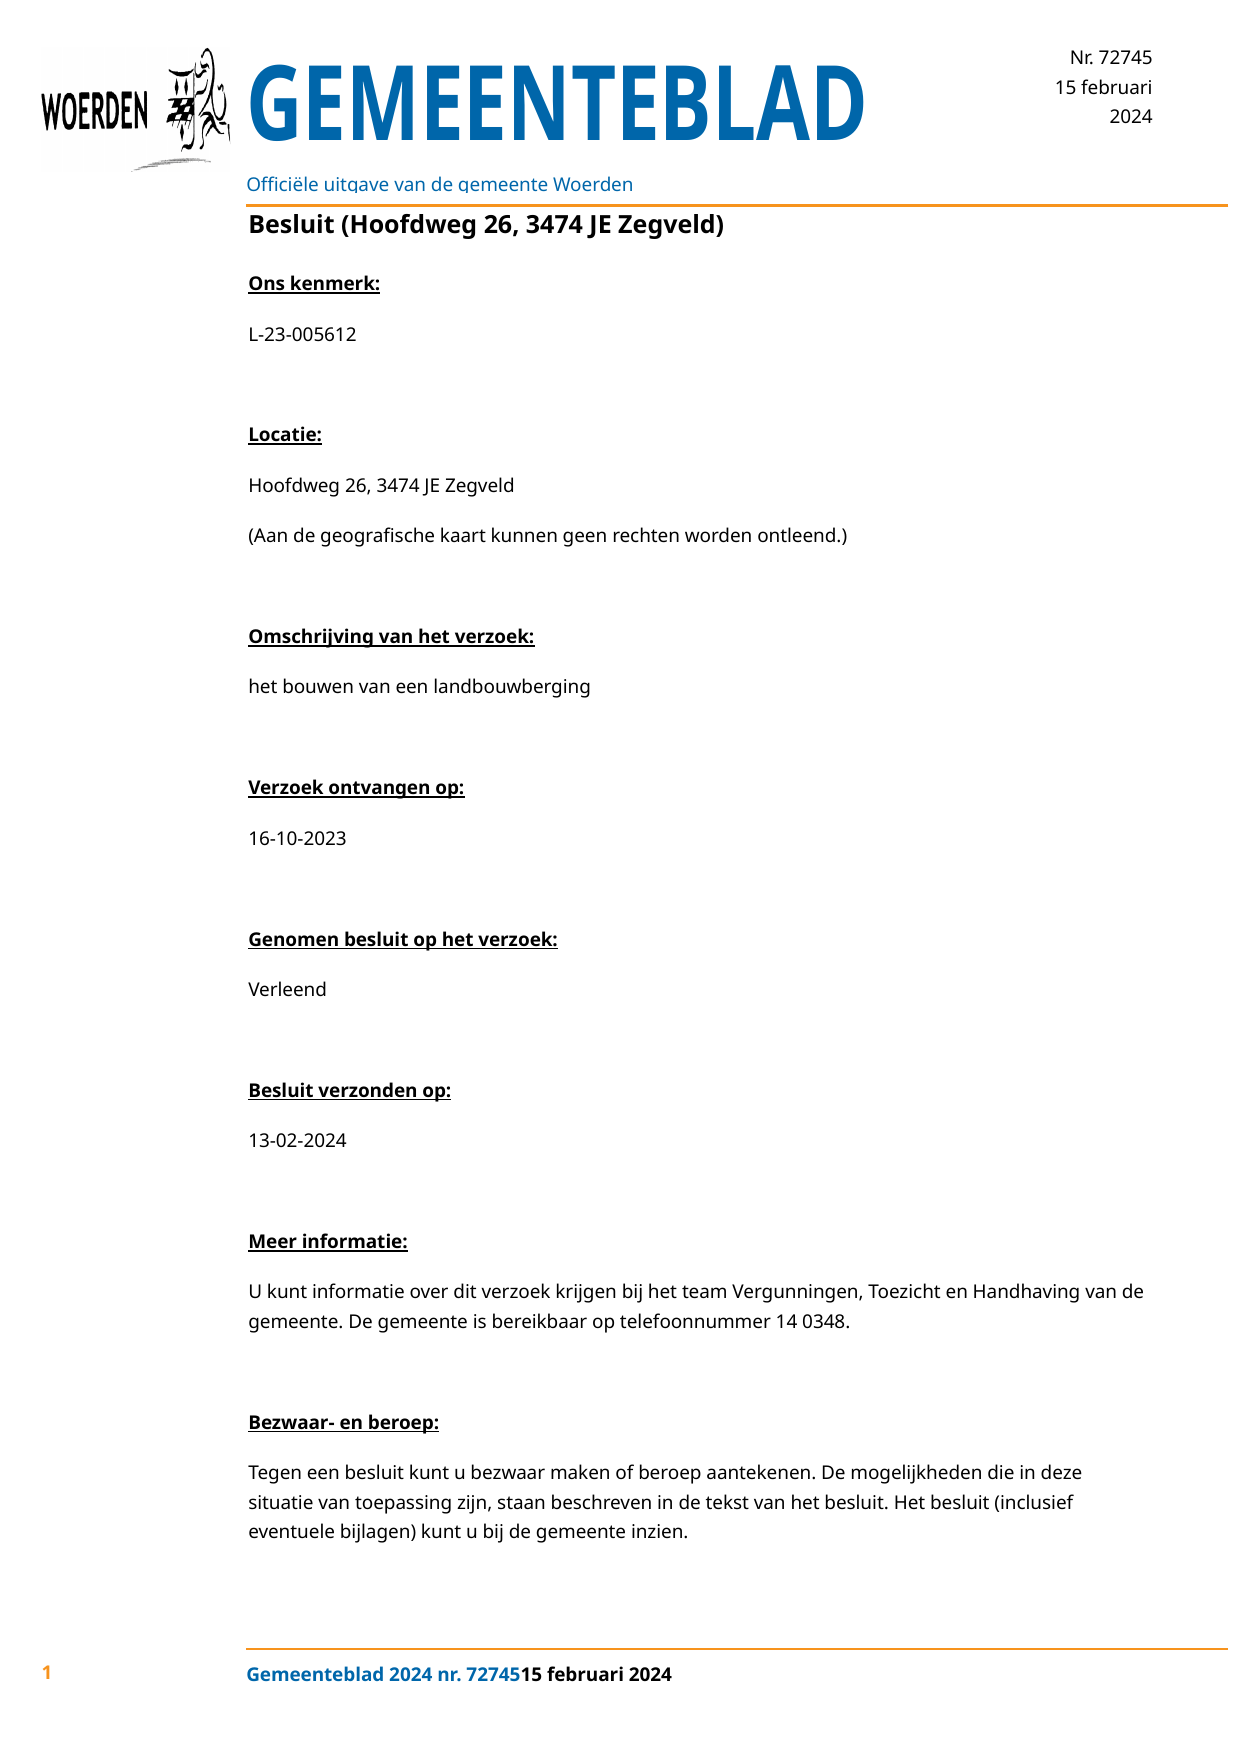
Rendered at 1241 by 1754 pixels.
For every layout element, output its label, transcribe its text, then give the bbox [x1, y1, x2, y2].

text Tegen een besluit kunt u bezwaar maken of beroep aantekenen. De mogelijkheden die in deze situatie van toepassing zijn, staan beschreven in de tekst van het besluit. Het besluit (inclusief eventuele bijlagen) kunt u bij de gemeente inzien. [248, 1459, 1152, 1544]
text Bezwaar- en beroep: [248, 1409, 1152, 1435]
text Besluit verzonden op: [248, 1077, 1152, 1103]
text Verleend [248, 976, 1152, 1002]
text 16-10-2023 [248, 825, 1152, 851]
text Meer informatie: [248, 1228, 1152, 1254]
text Besluit (Hoofdweg 26, 3474 JE Zegveld) [248, 207, 1152, 241]
text Hoofdweg 26, 3474 JE Zegveld [248, 472, 1152, 498]
text Ons kenmerk: [248, 270, 1152, 296]
text Genomen besluit op het verzoek: [248, 926, 1152, 951]
text 13-02-2024 [248, 1127, 1152, 1153]
text L-23-005612 [248, 321, 1152, 346]
text Verzoek ontvangen op: [248, 774, 1152, 800]
text Locatie: [248, 422, 1152, 447]
text U kunt informatie over dit verzoek krijgen bij het team Vergunningen, Toezicht en Handhaving van de gemeente. De gemeente is bereikbaar op telefoonnummer 14 0348. [248, 1279, 1152, 1334]
text (Aan de geografische kaart kunnen geen rechten worden ontleend.) [248, 522, 1152, 548]
picture [41, 47, 231, 172]
text het bouwen van een landbouwberging [248, 674, 1152, 699]
text Omschrijving van het verzoek: [248, 623, 1152, 649]
